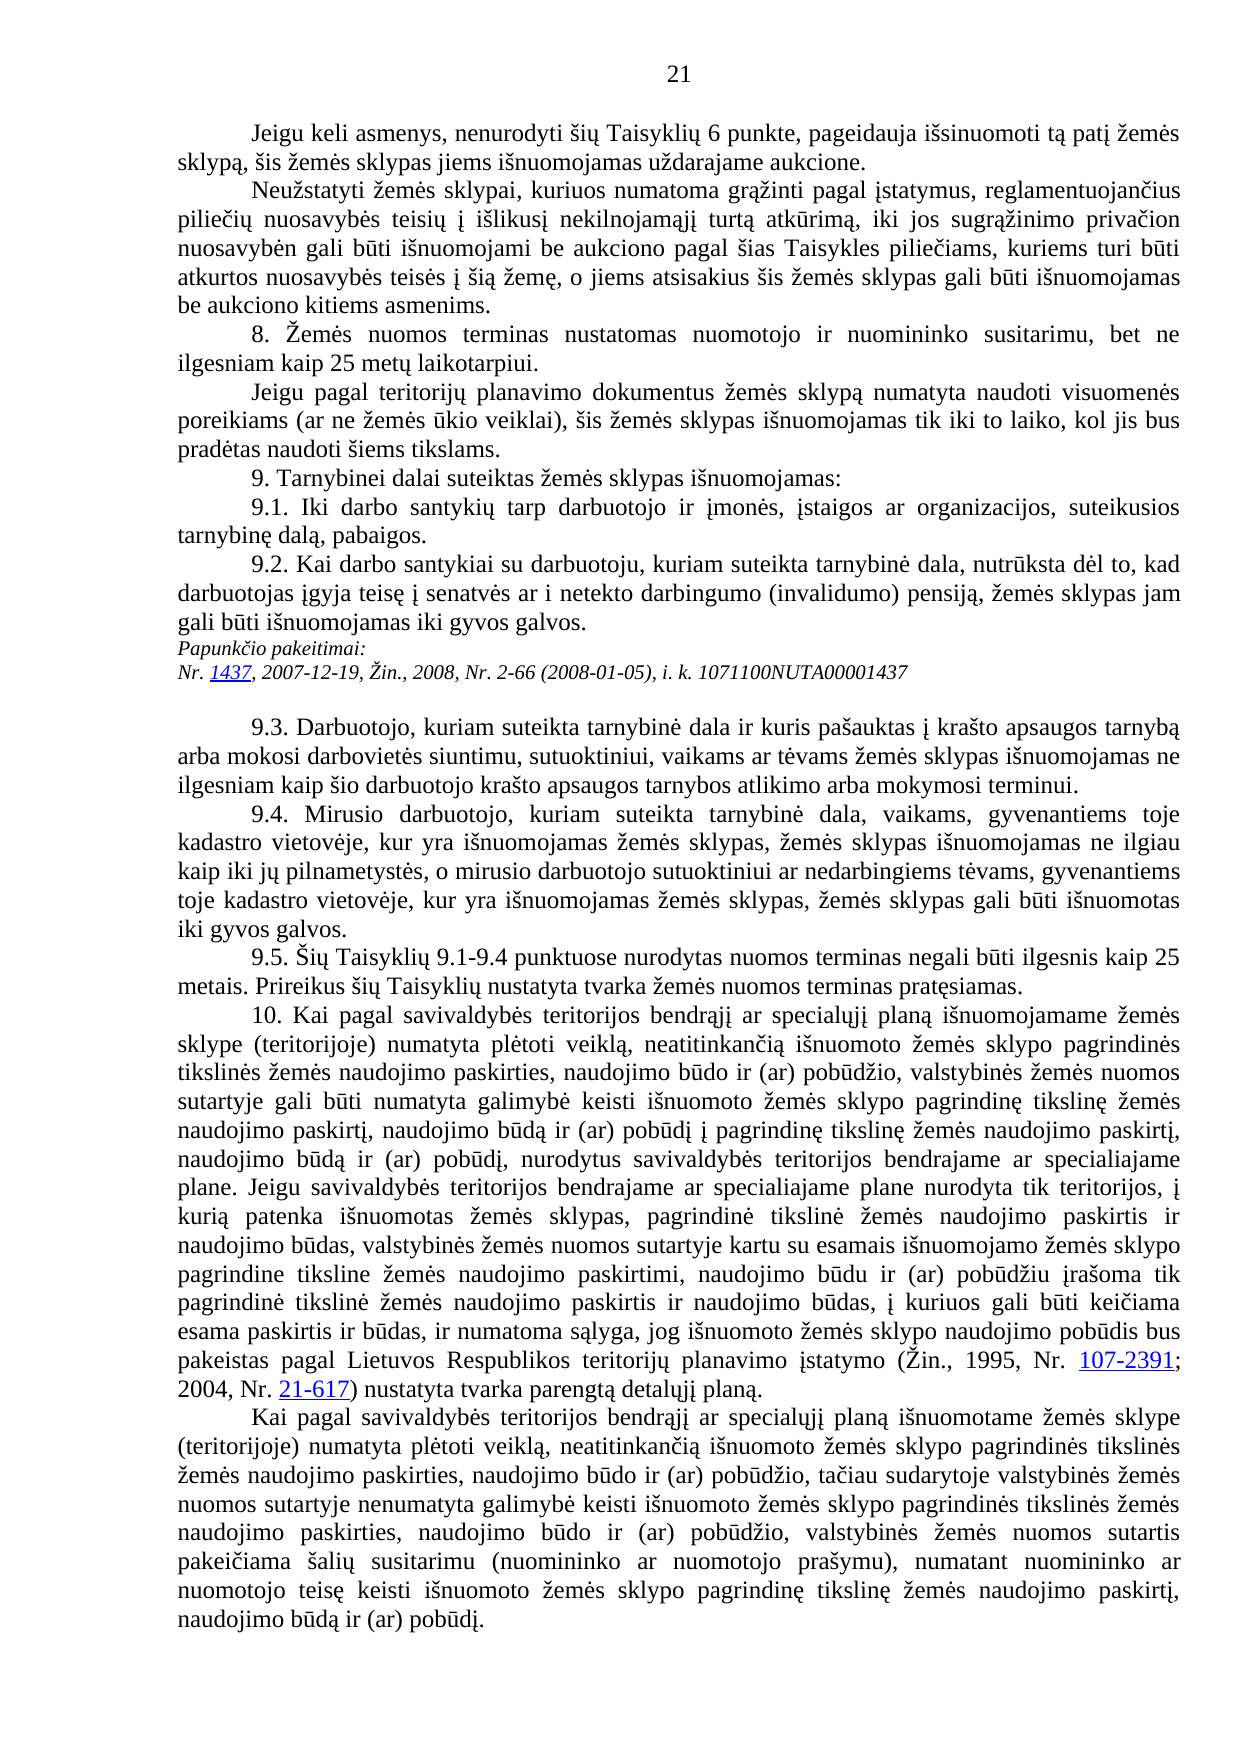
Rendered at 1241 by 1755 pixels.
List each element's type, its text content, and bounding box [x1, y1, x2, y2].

text Jeigu pagal teritorijų planavimo dokumentus žemės sklypą numatyta naudoti visuomenės poreikiams (ar ne žemės ūkio veiklai), šis žemės sklypas išnuomojamas tik iki to laiko, kol jis bus pradėtas naudoti šiems tikslams. [177, 377, 1181, 463]
text Papunkčio pakeitimai: [177, 636, 1181, 660]
text 9. Tarnybinei dalai suteiktas žemės sklypas išnuomojamas: [177, 463, 1181, 492]
text Jeigu keli asmenys, nenurodyti šių Taisyklių 6 punkte, pageidauja išsinuomoti tą patį žemės sklypą, šis žemės sklypas jiems išnuomojamas uždarajame aukcione. [177, 118, 1181, 176]
text 9.5. Šių Taisyklių 9.1-9.4 punktuose nurodytas nuomos terminas negali būti ilgesnis kaip 25 metais. Prireikus šių Taisyklių nustatyta tvarka žemės nuomos terminas pratęsiamas. [177, 942, 1181, 1000]
text 9.3. Darbuotojo, kuriam suteikta tarnybinė dala ir kuris pašauktas į krašto apsaugos tarnybą arba mokosi darbovietės siuntimu, sutuoktiniui, vaikams ar tėvams žemės sklypas išnuomojamas ne ilgesniam kaip šio darbuotojo krašto apsaugos tarnybos atlikimo arba mokymosi terminui. [177, 712, 1181, 799]
text 9.1. Iki darbo santykių tarp darbuotojo ir įmonės, įstaigos ar organizacijos, suteikusios tarnybinę dalą, pabaigos. [177, 492, 1181, 549]
text 10. Kai pagal savivaldybės teritorijos bendrąjį ar specialųjį planą išnuomojamame žemės sklype (teritorijoje) numatyta plėtoti veiklą, neatitinkančią išnuomoto žemės sklypo pagrindinės tikslinės žemės naudojimo paskirties, naudojimo būdo ir (ar) pobūdžio, valstybinės žemės nuomos sutartyje gali būti numatyta galimybė keisti išnuomoto žemės sklypo pagrindinę tikslinę žemės naudojimo paskirtį, naudojimo būdą ir (ar) pobūdį į pagrindinę tikslinę žemės naudojimo paskirtį, naudojimo būdą ir (ar) pobūdį, nurodytus savivaldybės teritorijos bendrajame ar specialiajame plane. Jeigu savivaldybės teritorijos bendrajame ar specialiajame plane nurodyta tik teritorijos, į kurią patenka išnuomotas žemės sklypas, pagrindinė tikslinė žemės naudojimo paskirtis ir naudojimo būdas, valstybinės žemės nuomos sutartyje kartu su esamais išnuomojamo žemės sklypo pagrindine tiksline žemės naudojimo paskirtimi, naudojimo būdu ir (ar) pobūdžiu įrašoma tik pagrindinė tikslinė žemės naudojimo paskirtis ir naudojimo būdas, į kuriuos gali būti keičiama esama paskirtis ir būdas, ir numatoma sąlyga, jog išnuomoto žemės sklypo naudojimo pobūdis bus pakeistas pagal Lietuvos Respublikos teritorijų planavimo įstatymo (Žin., 1995, Nr. 107-2391; 2004, Nr. 21-617) nustatyta tvarka parengtą detalųjį planą. [177, 1000, 1181, 1402]
text 9.4. Mirusio darbuotojo, kuriam suteikta tarnybinė dala, vaikams, gyvenantiems toje kadastro vietovėje, kur yra išnuomojamas žemės sklypas, žemės sklypas išnuomojamas ne ilgiau kaip iki jų pilnametystės, o mirusio darbuotojo sutuoktiniui ar nedarbingiems tėvams, gyvenantiems toje kadastro vietovėje, kur yra išnuomojamas žemės sklypas, žemės sklypas gali būti išnuomotas iki gyvos galvos. [177, 799, 1181, 942]
text 9.2. Kai darbo santykiai su darbuotoju, kuriam suteikta tarnybinė dala, nutrūksta dėl to, kad darbuotojas įgyja teisę į senatvės ar i netekto darbingumo (invalidumo) pensiją, žemės sklypas jam gali būti išnuomojamas iki gyvos galvos. [177, 549, 1181, 636]
text Kai pagal savivaldybės teritorijos bendrąjį ar specialųjį planą išnuomotame žemės sklype (teritorijoje) numatyta plėtoti veiklą, neatitinkančią išnuomoto žemės sklypo pagrindinės tikslinės žemės naudojimo paskirties, naudojimo būdo ir (ar) pobūdžio, tačiau sudarytoje valstybinės žemės nuomos sutartyje nenumatyta galimybė keisti išnuomoto žemės sklypo pagrindinės tikslinės žemės naudojimo paskirties, naudojimo būdo ir (ar) pobūdžio, valstybinės žemės nuomos sutartis pakeičiama šalių susitarimu (nuomininko ar nuomotojo prašymu), numatant nuomininko ar nuomotojo teisę keisti išnuomoto žemės sklypo pagrindinę tikslinę žemės naudojimo paskirtį, naudojimo būdą ir (ar) pobūdį. [177, 1402, 1181, 1632]
text Nr. 1437, 2007-12-19, Žin., 2008, Nr. 2-66 (2008-01-05), i. k. 1071100NUTA00001437 [177, 660, 1181, 684]
text Neužstatyti žemės sklypai, kuriuos numatoma grąžinti pagal įstatymus, reglamentuojančius piliečių nuosavybės teisių į išlikusį nekilnojamąjį turtą atkūrimą, iki jos sugrąžinimo privačion nuosavybėn gali būti išnuomojami be aukciono pagal šias Taisykles piliečiams, kuriems turi būti atkurtos nuosavybės teisės į šią žemę, o jiems atsisakius šis žemės sklypas gali būti išnuomojamas be aukciono kitiems asmenims. [177, 176, 1181, 319]
text 8. Žemės nuomos terminas nustatomas nuomotojo ir nuomininko susitarimu, bet ne ilgesniam kaip 25 metų laikotarpiui. [177, 319, 1181, 377]
